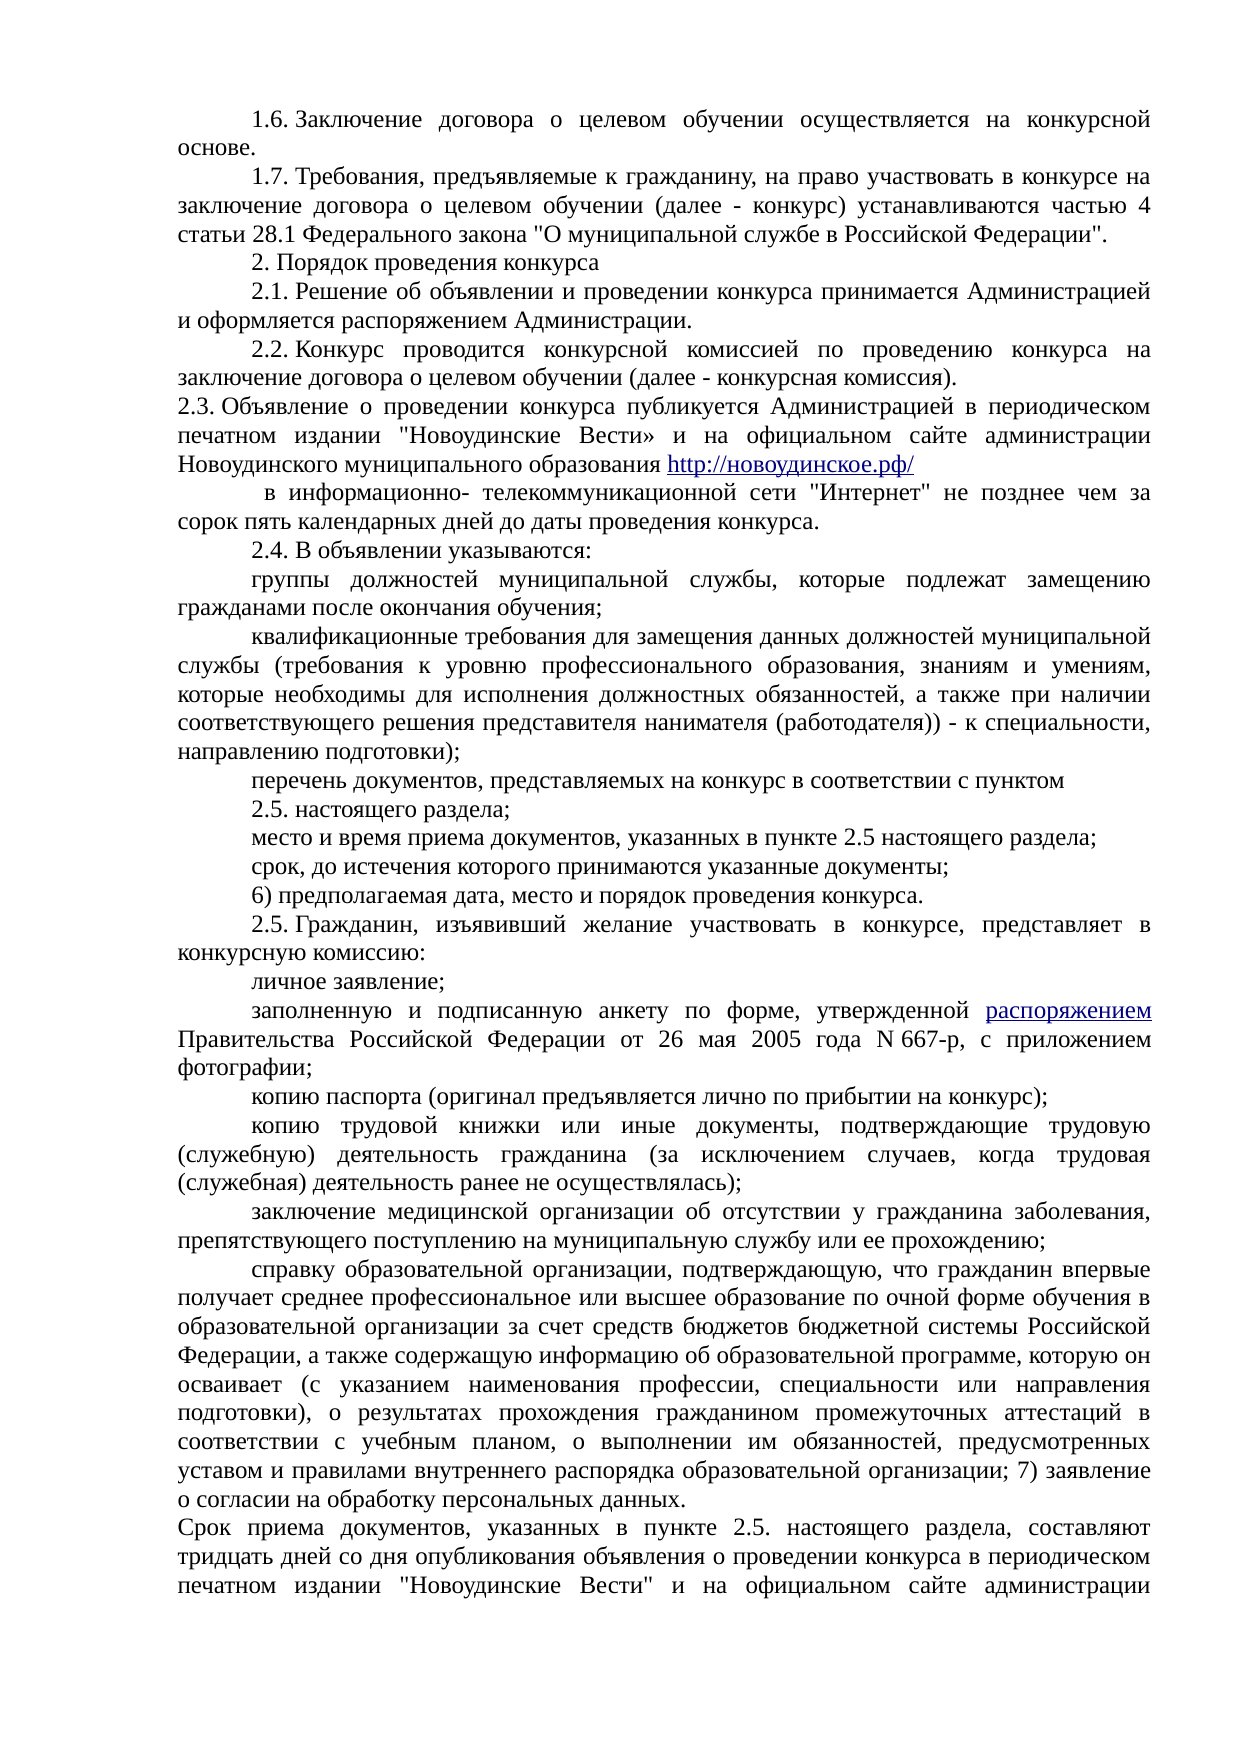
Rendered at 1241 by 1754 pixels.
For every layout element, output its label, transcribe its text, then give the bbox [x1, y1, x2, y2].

text 2.4. В объявлении указываются: [177, 535, 1152, 564]
text место и время приема документов, указанных в пункте 2.5 настоящего раздела; [177, 822, 1152, 851]
text в информационно- телекоммуникационной сети "Интернет" не позднее чем за сорок пять календарных дней до даты проведения конкурса. [177, 477, 1152, 535]
text копию паспорта (оригинал предъявляется лично по прибытии на конкурс); [177, 1081, 1152, 1110]
text группы должностей муниципальной службы, которые подлежат замещению гражданами после окончания обучения; [177, 564, 1152, 621]
text Срок приема документов, указанных в пункте 2.5. настоящего раздела, составляют тридцать дней со дня опубликования объявления о проведении конкурса в периодическом печатном издании "Новоудинские Вести" и на официальном сайте администрации [177, 1512, 1152, 1599]
text 2.5. настоящего раздела; [177, 794, 1152, 822]
text 1.6. Заключение договора о целевом обучении осуществляется на конкурсной основе. [177, 104, 1152, 161]
text справку образовательной организации, подтверждающую, что гражданин впервые получает среднее профессиональное или высшее образование по очной форме обучения в образовательной организации за счет средств бюджетов бюджетной системы Российской Федерации, а также содержащую информацию об образовательной программе, которую он осваивает (с указанием наименования профессии, специальности или направления подготовки), о результатах прохождения гражданином промежуточных аттестаций в соответствии с учебным планом, о выполнении им обязанностей, предусмотренных уставом и правилами внутреннего распорядка образовательной организации; 7) заявление о согласии на обработку персональных данных. [177, 1254, 1152, 1512]
text заполненную и подписанную анкету по форме, утвержденной распоряжением Правительства Российской Федерации от 26 мая 2005 года N 667-р, с приложением фотографии; [177, 995, 1152, 1081]
text 2.5. Гражданин, изъявивший желание участвовать в конкурсе, представляет в конкурсную комиссию: [177, 909, 1152, 966]
text заключение медицинской организации об отсутствии у гражданина заболевания, препятствующего поступлению на муниципальную службу или ее прохождению; [177, 1196, 1152, 1254]
text перечень документов, представляемых на конкурс в соответствии с пунктом [177, 765, 1152, 794]
text 1.7. Требования, предъявляемые к гражданину, на право участвовать в конкурсе на заключение договора о целевом обучении (далее - конкурс) устанавливаются частью 4 статьи 28.1 Федерального закона "О муниципальной службе в Российской Федерации". [177, 161, 1152, 247]
text квалификационные требования для замещения данных должностей муниципальной службы (требования к уровню профессионального образования, знаниям и умениям, которые необходимы для исполнения должностных обязанностей, а также при наличии соответствующего решения представителя нанимателя (работодателя)) - к специальности, направлению подготовки); [177, 621, 1152, 765]
text 6) предполагаемая дата, место и порядок проведения конкурса. [177, 880, 1152, 909]
text 2.3. Объявление о проведении конкурса публикуется Администрацией в периодическом печатном издании "Новоудинские Вести» и на официальном сайте администрации Новоудинского муниципального образования http://новоудинское.рф/ [177, 391, 1152, 477]
text личное заявление; [177, 966, 1152, 995]
text 2. Порядок проведения конкурса [177, 247, 1152, 276]
text 2.2. Конкурс проводится конкурсной комиссией по проведению конкурса на заключение договора о целевом обучении (далее - конкурсная комиссия). [177, 334, 1152, 391]
text копию трудовой книжки или иные документы, подтверждающие трудовую (служебную) деятельность гражданина (за исключением случаев, когда трудовая (служебная) деятельность ранее не осуществлялась); [177, 1110, 1152, 1196]
text 2.1. Решение об объявлении и проведении конкурса принимается Администрацией и оформляется распоряжением Администрации. [177, 276, 1152, 334]
text срок, до истечения которого принимаются указанные документы; [177, 851, 1152, 880]
